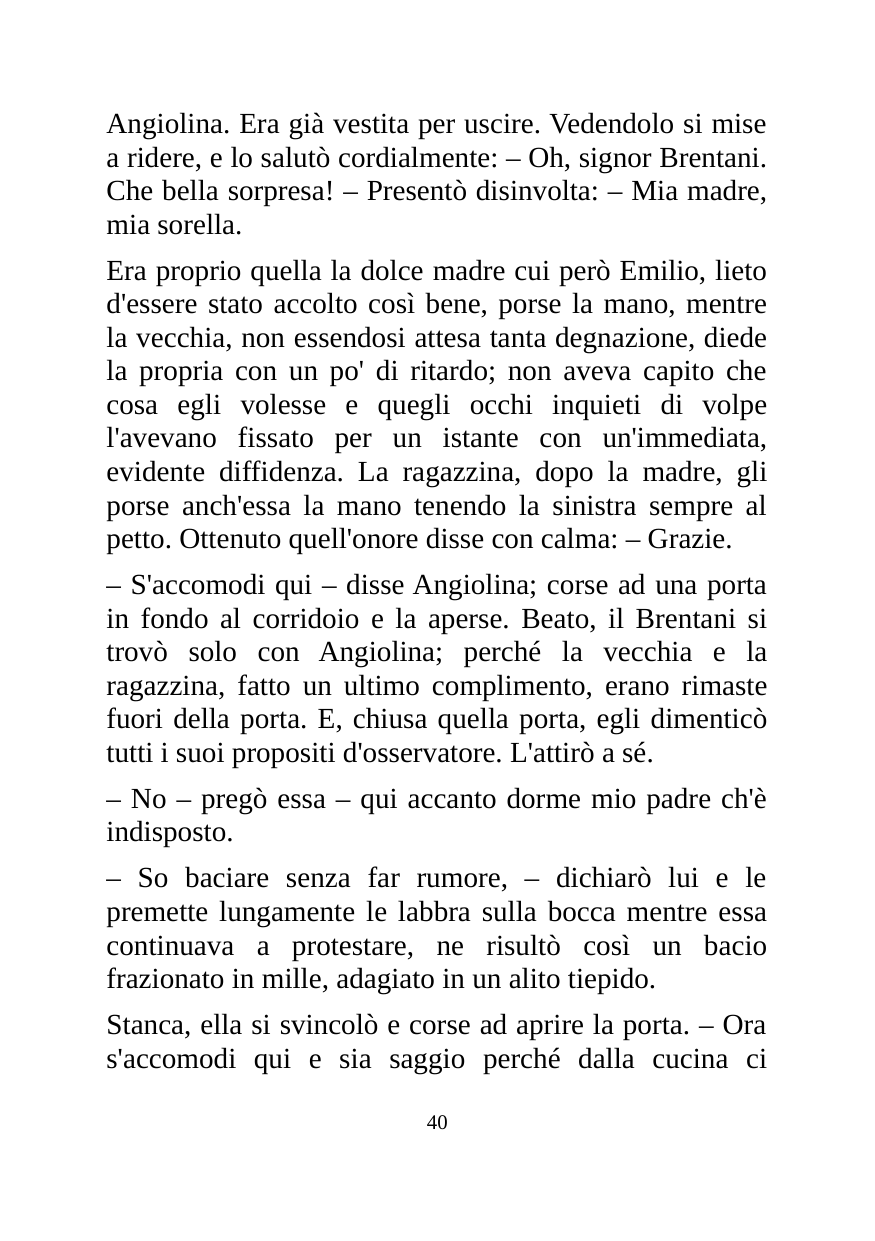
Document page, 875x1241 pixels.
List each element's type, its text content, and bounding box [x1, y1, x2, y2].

text – S'accomodi qui – disse Angiolina; corse ad una porta in fondo al corridoio e la aperse. Beato, il Brentani si trovò solo con Angiolina; perché la vecchia e la ragazzina, fatto un ultimo complimento, erano rimaste fuori della porta. E, chiusa quella porta, egli dimenticò tutti i suoi propositi d'osservatore. L'attirò a sé. [106, 567, 768, 768]
text Era proprio quella la dolce madre cui però Emilio, lieto d'essere stato accolto così bene, porse la mano, mentre la vecchia, non essendosi attesa tanta degnazione, diede la propria con un po' di ritardo; non aveva capito che cosa egli volesse e quegli occhi inquieti di volpe l'avevano fissato per un istante con un'immediata, evidente diffidenza. La ragazzina, dopo la madre, gli porse anch'essa la mano tenendo la sinistra sempre al petto. Ottenuto quell'onore disse con calma: – Grazie. [106, 253, 768, 555]
text Stanca, ella si svincolò e corse ad aprire la porta. – Ora s'accomodi qui e sia saggio perché dalla cucina ci [106, 1007, 768, 1074]
text – No – pregò essa – qui accanto dorme mio padre ch'è indisposto. [106, 781, 768, 848]
text Angiolina. Era già vestita per uscire. Vedendolo si mise a ridere, e lo salutò cordialmente: – Oh, signor Brentani. Che bella sorpresa! – Presentò disinvolta: – Mia madre, mia sorella. [106, 106, 768, 240]
text – So baciare senza far rumore, – dichiarò lui e le premette lungamente le labbra sulla bocca mentre essa continuava a protestare, ne risultò così un bacio frazionato in mille, adagiato in un alito tiepido. [106, 861, 768, 995]
